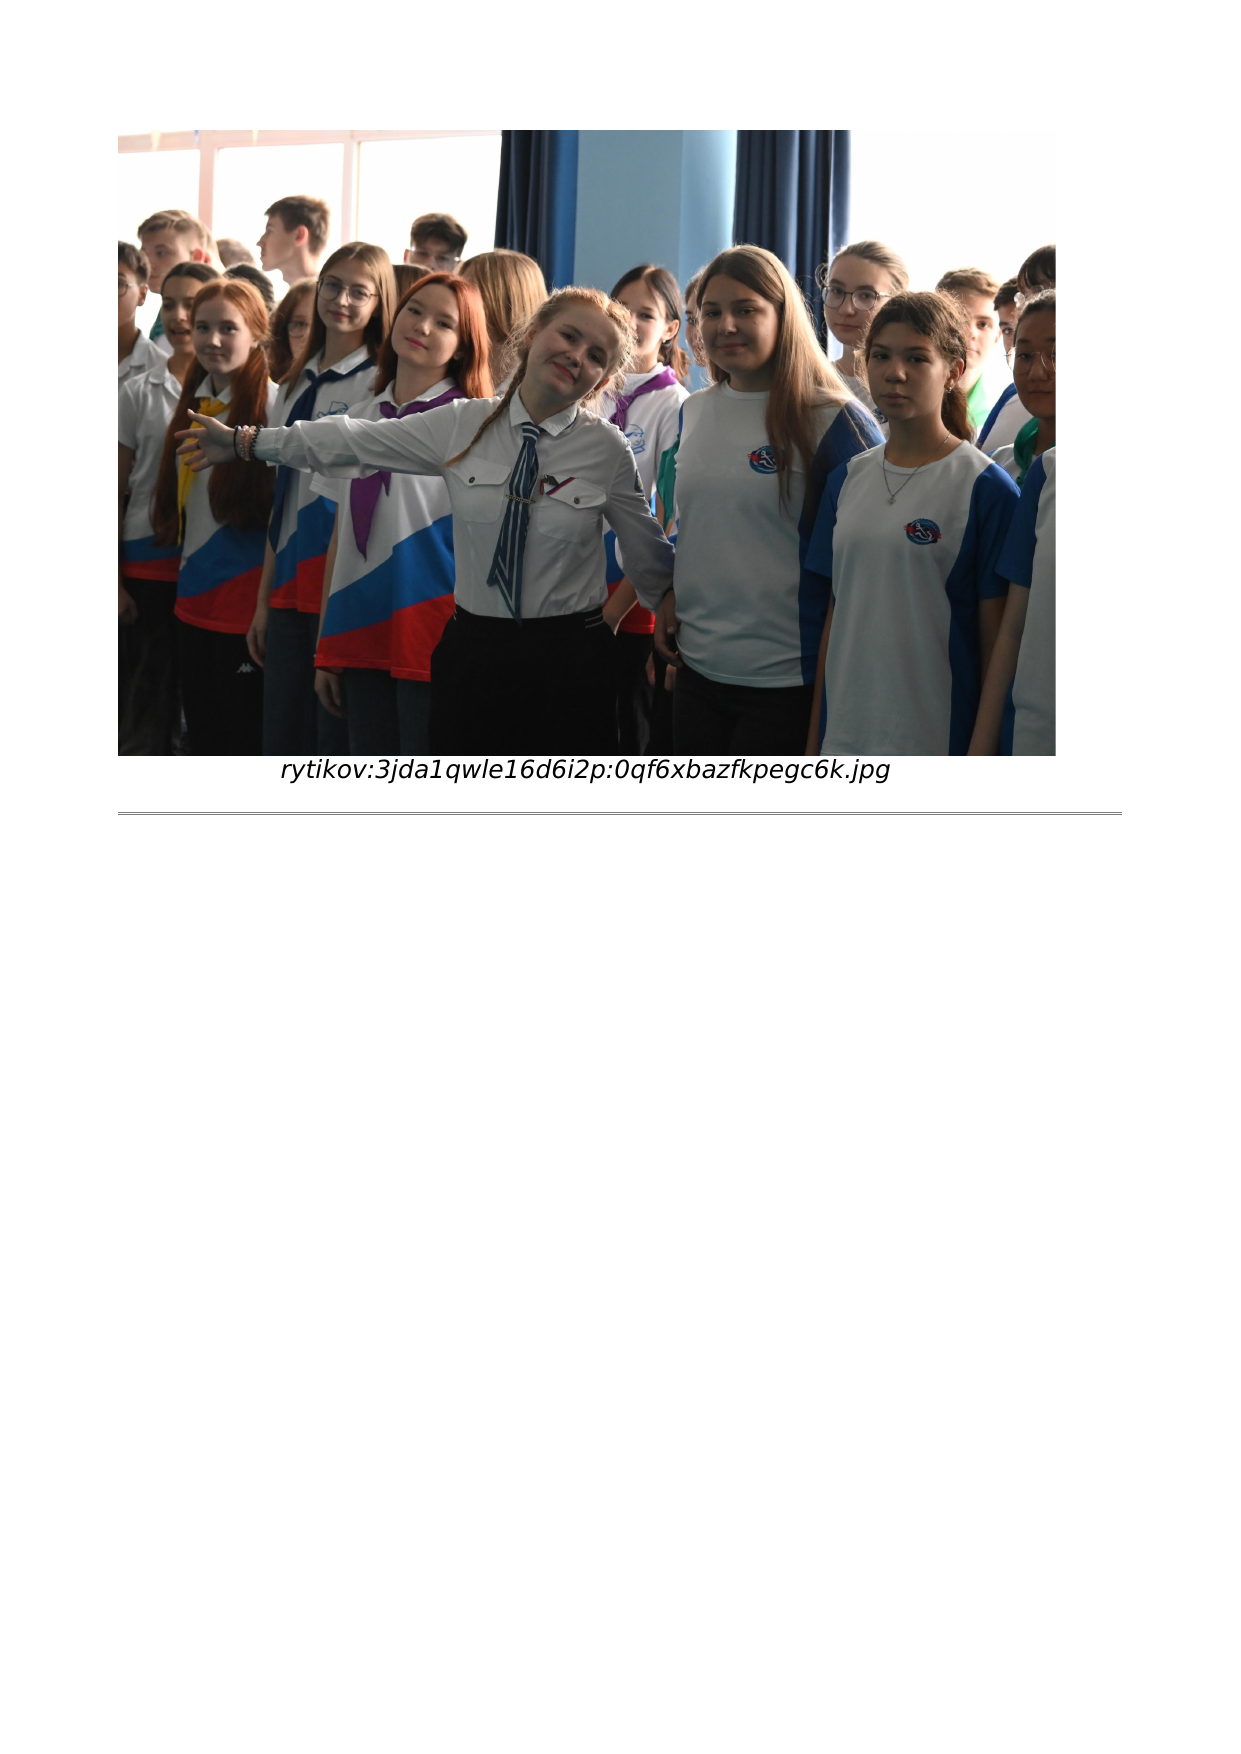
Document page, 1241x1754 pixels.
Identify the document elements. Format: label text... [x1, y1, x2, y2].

text rytikov:3jda1qwle16d6i2p:0qf6xbazfkpegc6k.jpg [118, 756, 1056, 785]
picture [118, 130, 1056, 756]
